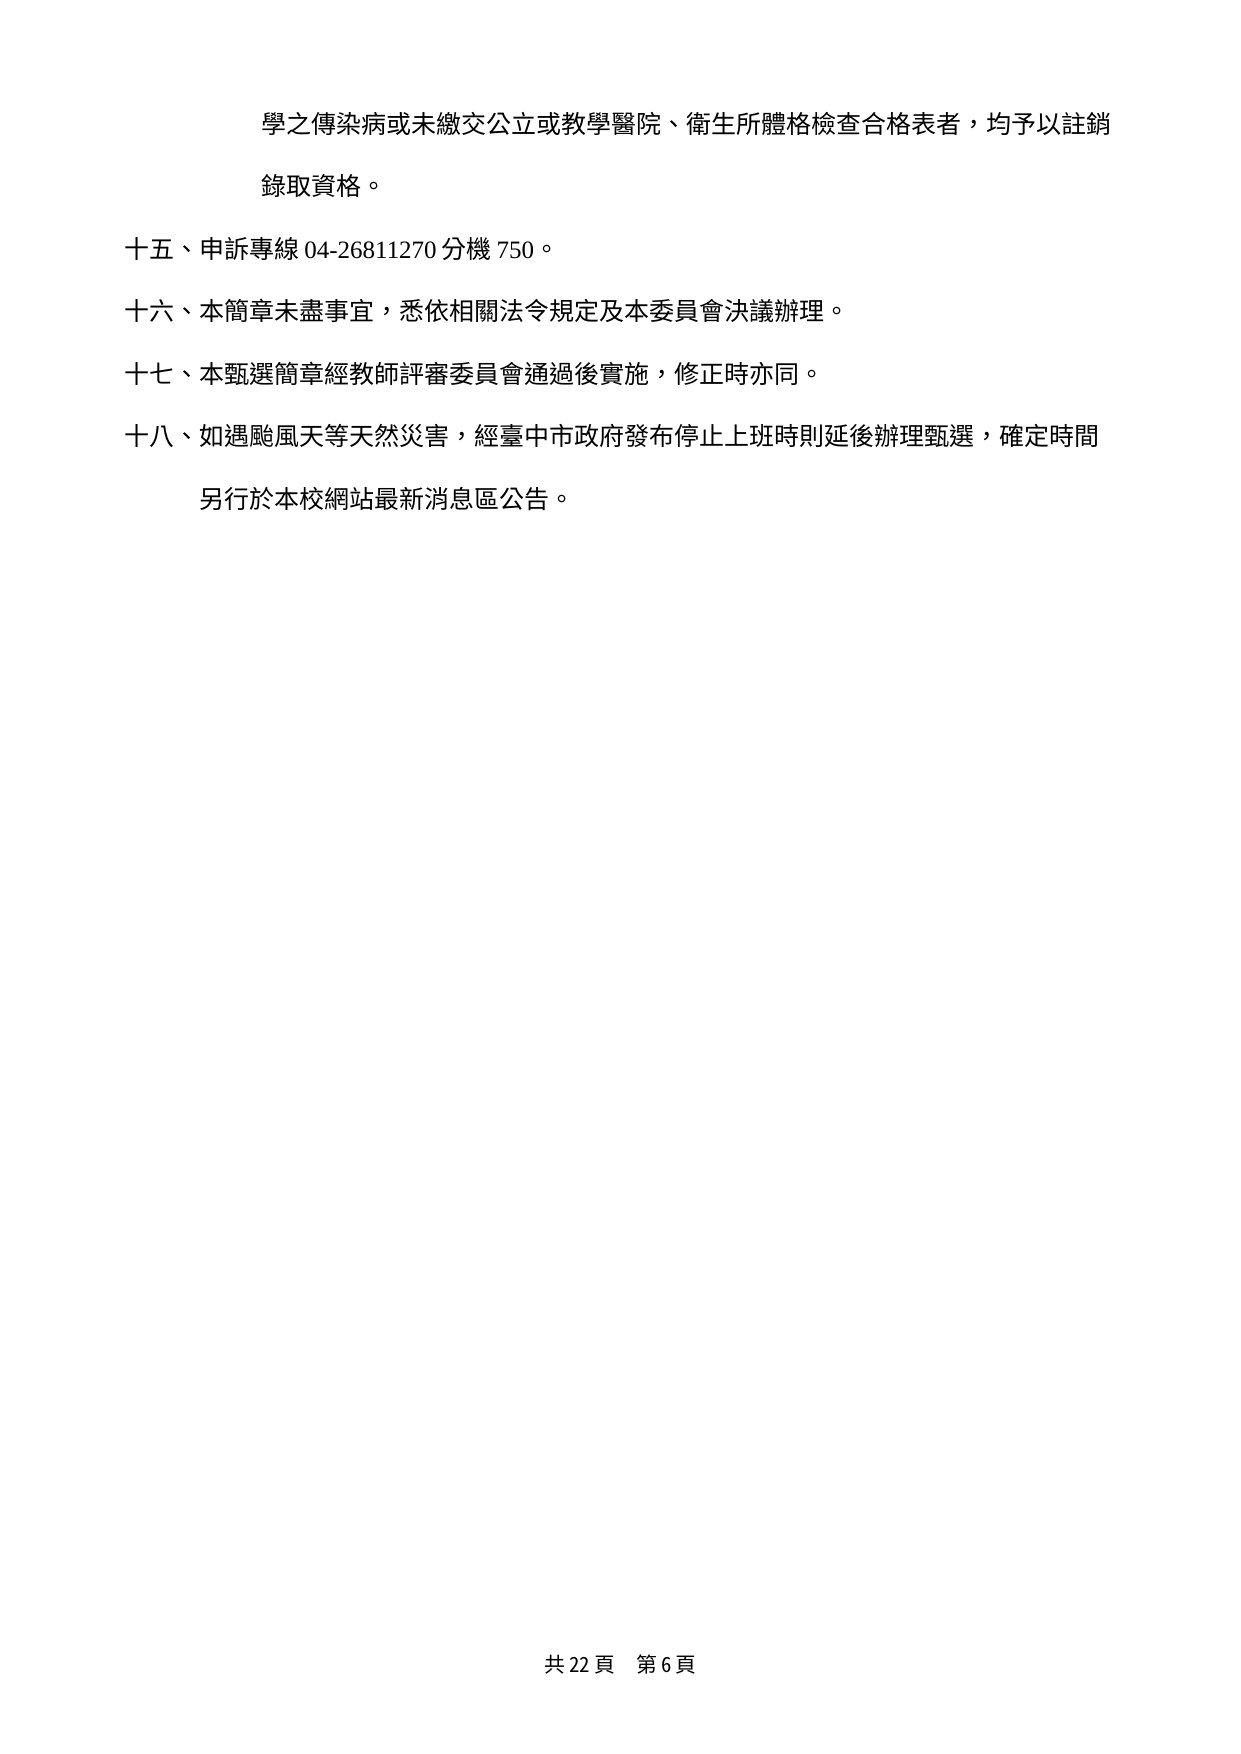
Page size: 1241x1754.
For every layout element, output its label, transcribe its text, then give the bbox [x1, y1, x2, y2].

text 十五、申訴專線04-26811270分機750。 [124, 206, 1116, 268]
text 十八、如遇颱風天等天然災害，經臺中市政府發布停止上班時則延後辦理甄選，確定時間另行於本校網站最新消息區公告。 [124, 393, 1116, 518]
list 學之傳染病或未繳交公立或教學醫院、衛生所體格檢查合格表者，均予以註銷錄取資格。 [187, 81, 1116, 206]
text 十七、本甄選簡章經教師評審委員會通過後實施，修正時亦同。 [124, 331, 1116, 393]
text 十六、本簡章未盡事宜，悉依相關法令規定及本委員會決議辦理。 [124, 268, 1116, 331]
